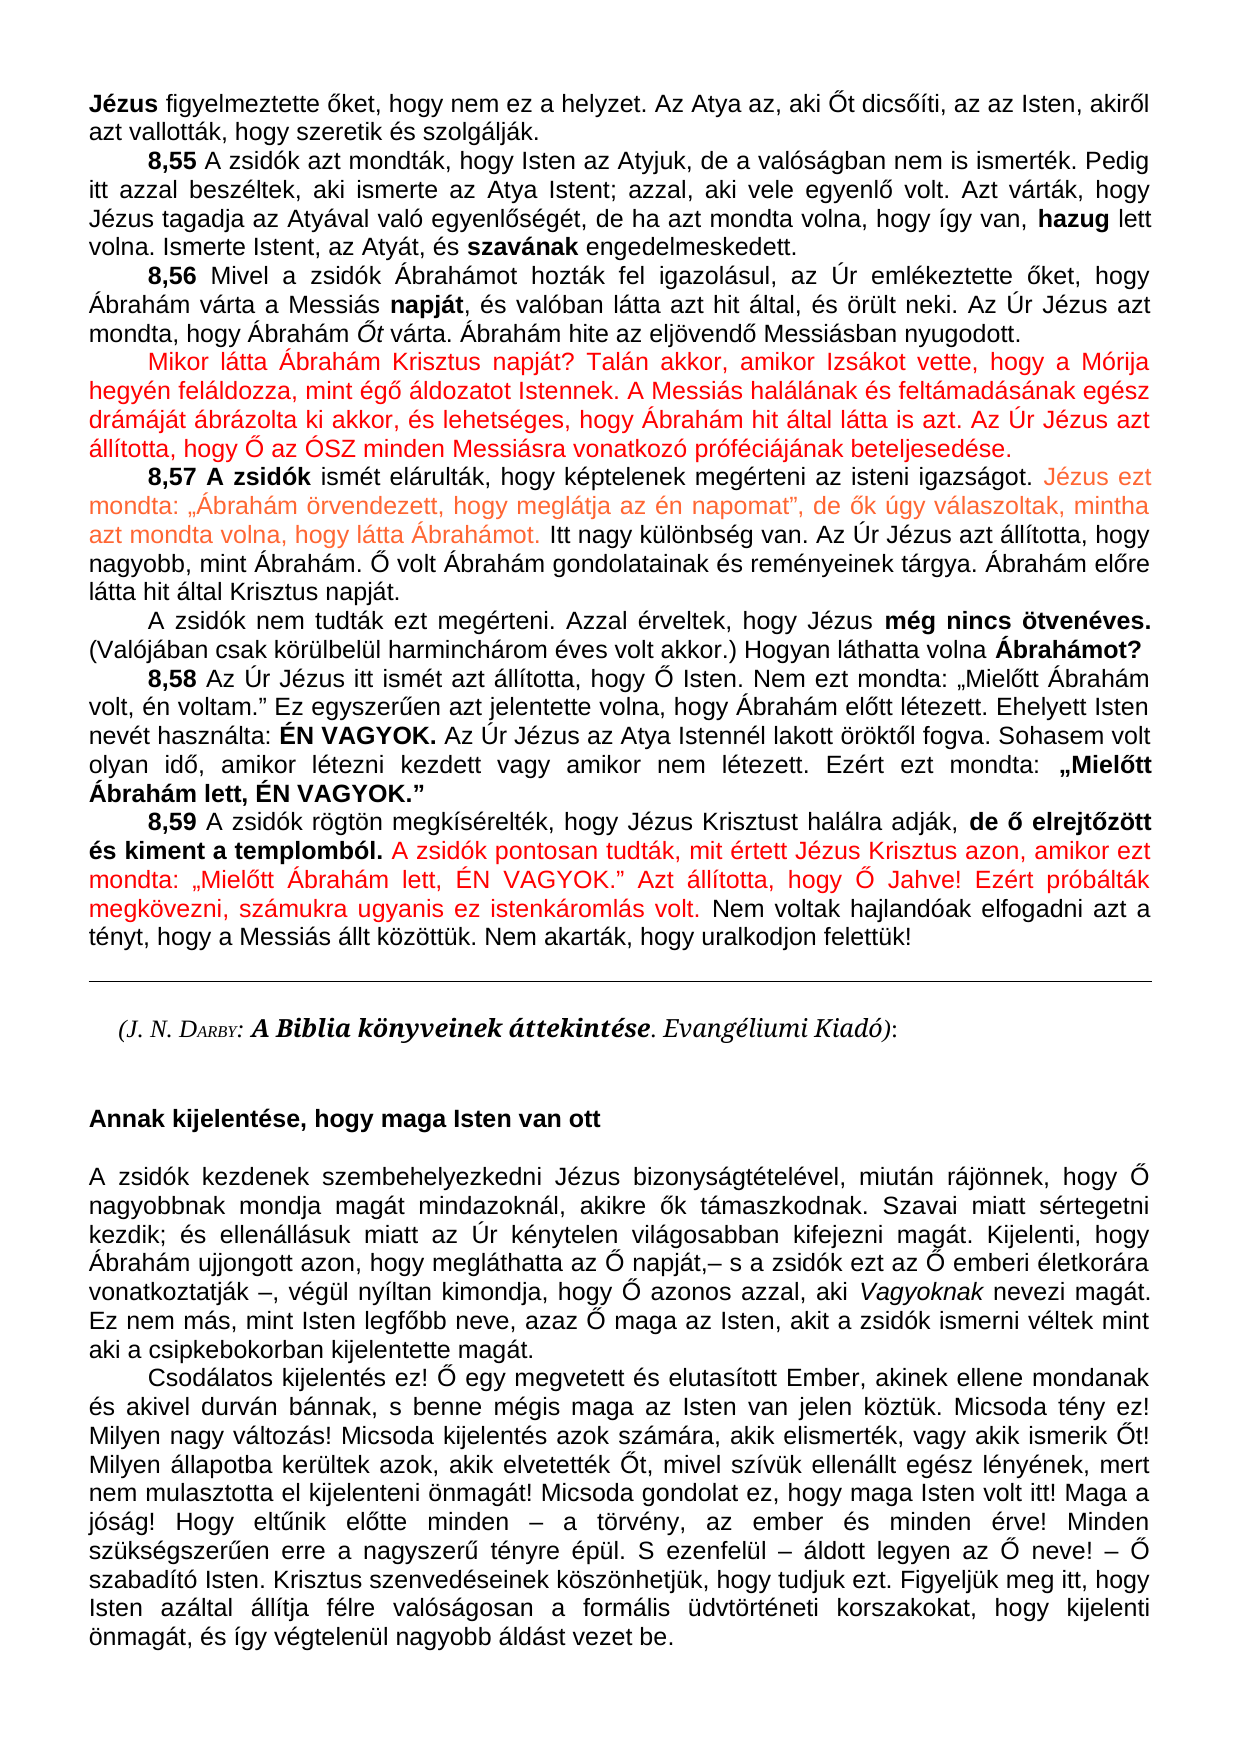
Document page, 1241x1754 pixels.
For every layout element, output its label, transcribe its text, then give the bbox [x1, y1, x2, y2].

text 8,56 Mivel a zsidók Ábrahámot hozták fel igazolásul, az Úr emlékeztette őket, hogy Ábrahám várta a Messiás napját, és valóban látta azt hit által, és örült neki. Az Úr Jézus azt mondta, hogy Ábrahám Őt várta. Ábrahám hite az eljövendő Messiásban nyugodott. [88, 261, 1152, 347]
text A zsidók nem tudták ezt megérteni. Azzal érveltek, hogy Jézus még nincs ötvenéves. (Valójában csak körülbelül harminchárom éves volt akkor.) Hogyan láthatta volna Ábrahámot? [88, 606, 1152, 663]
text 8,58 Az Úr Jézus itt ismét azt állította, hogy Ő Isten. Nem ezt mondta: „Mielőtt Ábrahám volt, én voltam.” Ez egyszerűen azt jelentette volna, hogy Ábrahám előtt létezett. Ehelyett Isten nevét használta: ÉN VAGYOK. Az Úr Jézus az Atya Istennél lakott öröktől fogva. Sohasem volt olyan idő, amikor létezni kezdett vagy amikor nem létezett. Ezért ezt mondta: „Mielőtt Ábrahám lett, ÉN VAGYOK.” [88, 663, 1152, 807]
text 8,59 A zsidók rögtön megkísérelték, hogy Jézus Krisztust halálra adják, de ő elrejtőzött és kiment a templomból. A zsidók pontosan tudták, mit értett Jézus Krisztus azon, amikor ezt mondta: „Mielőtt Ábrahám lett, ÉN VAGYOK.” Azt állította, hogy Ő Jahve! Ezért próbálták megkövezni, számukra ugyanis ez istenkáromlás volt. Nem voltak hajlandóak elfogadni azt a tényt, hogy a Messiás állt közöttük. Nem akarták, hogy uralkodjon felettük! [88, 807, 1152, 951]
text 8,57 A zsidók ismét elárulták, hogy képtelenek megérteni az isteni igazságot. Jézus ezt mondta: „Ábrahám örvendezett, hogy meglátja az én napomat”, de ők úgy válaszoltak, mintha azt mondta volna, hogy látta Ábrahámot. Itt nagy különbség van. Az Úr Jézus azt állította, hogy nagyobb, mint Ábrahám. Ő volt Ábrahám gondolatainak és reményeinek tárgya. Ábrahám előre látta hit által Krisztus napját. [88, 462, 1152, 606]
text A zsidók kezdenek szembehelyezkedni Jézus bizonyságtételével, miután rájönnek, hogy Ő nagyobbnak mondja magát mindazoknál, akikre ők támaszkodnak. Szavai miatt sértegetni kezdik; és ellenállásuk miatt az Úr kénytelen világosabban kifejezni magát. Kijelenti, hogy Ábrahám ujjongott azon, hogy megláthatta az Ő napját,– s a zsidók ezt az Ő emberi életkorára vonatkoztatják –, végül nyíltan kimondja, hogy Ő azonos azzal, aki Vagyoknak nevezi magát. Ez nem más, mint Isten legfőbb neve, azaz Ő maga az Isten, akit a zsidók ismerni véltek mint aki a csipkebokorban kijelentette magát. [88, 1162, 1152, 1363]
text 8,55 A zsidók azt mondták, hogy Isten az Atyjuk, de a valóságban nem is ismerték. Pedig itt azzal beszéltek, aki ismerte az Atya Istent; azzal, aki vele egyenlő volt. Azt várták, hogy Jézus tagadja az Atyával való egyenlőségét, de ha azt mondta volna, hogy így van, hazug lett volna. Ismerte Istent, az Atyát, és szavának engedelmeskedett. [88, 146, 1152, 261]
text Mikor látta Ábrahám Krisztus napját? Talán akkor, amikor Izsákot vette, hogy a Mórija hegyén feláldozza, mint égő áldozatot Istennek. A Messiás halálának és feltámadásának egész drámáját ábrázolta ki akkor, és lehetséges, hogy Ábrahám hit által látta is azt. Az Úr Jézus azt állította, hogy Ő az ÓSZ minden Messiásra vonatkozó próféciájának beteljesedése. [88, 347, 1152, 462]
text Jézus figyelmeztette őket, hogy nem ez a helyzet. Az Atya az, aki Őt dicsőíti, az az Isten, akiről azt vallották, hogy szeretik és szolgálják. [88, 88, 1152, 146]
text Annak kijelentése, hogy maga Isten van ott [88, 1104, 1152, 1133]
text (J. N. Darby: A Biblia könyveinek áttekintése. Evangéliumi Kiadó): [88, 982, 1152, 1074]
text Csodálatos kijelentés ez! Ő egy megvetett és elutasított Ember, akinek ellene mondanak és akivel durván bánnak, s benne mégis maga az Isten van jelen köztük. Micsoda tény ez! Milyen nagy változás! Micsoda kijelentés azok számára, akik elismerték, vagy akik ismerik Őt! Milyen állapotba kerültek azok, akik elvetették Őt, mivel szívük ellenállt egész lényének, mert nem mulasztotta el kijelenteni önmagát! Micsoda gondolat ez, hogy maga Isten volt itt! Maga a jóság! Hogy eltűnik előtte minden – a törvény, az ember és minden érve! Minden szükségszerűen erre a nagyszerű tényre épül. S ezenfelül – áldott legyen az Ő neve! – Ő szabadító Isten. Krisztus szenvedéseinek köszönhetjük, hogy tudjuk ezt. Figyeljük meg itt, hogy Isten azáltal állítja félre valóságosan a formális üdvtörténeti korszakokat, hogy kijelenti önmagát, és így végtelenül nagyobb áldást vezet be. [88, 1363, 1152, 1651]
